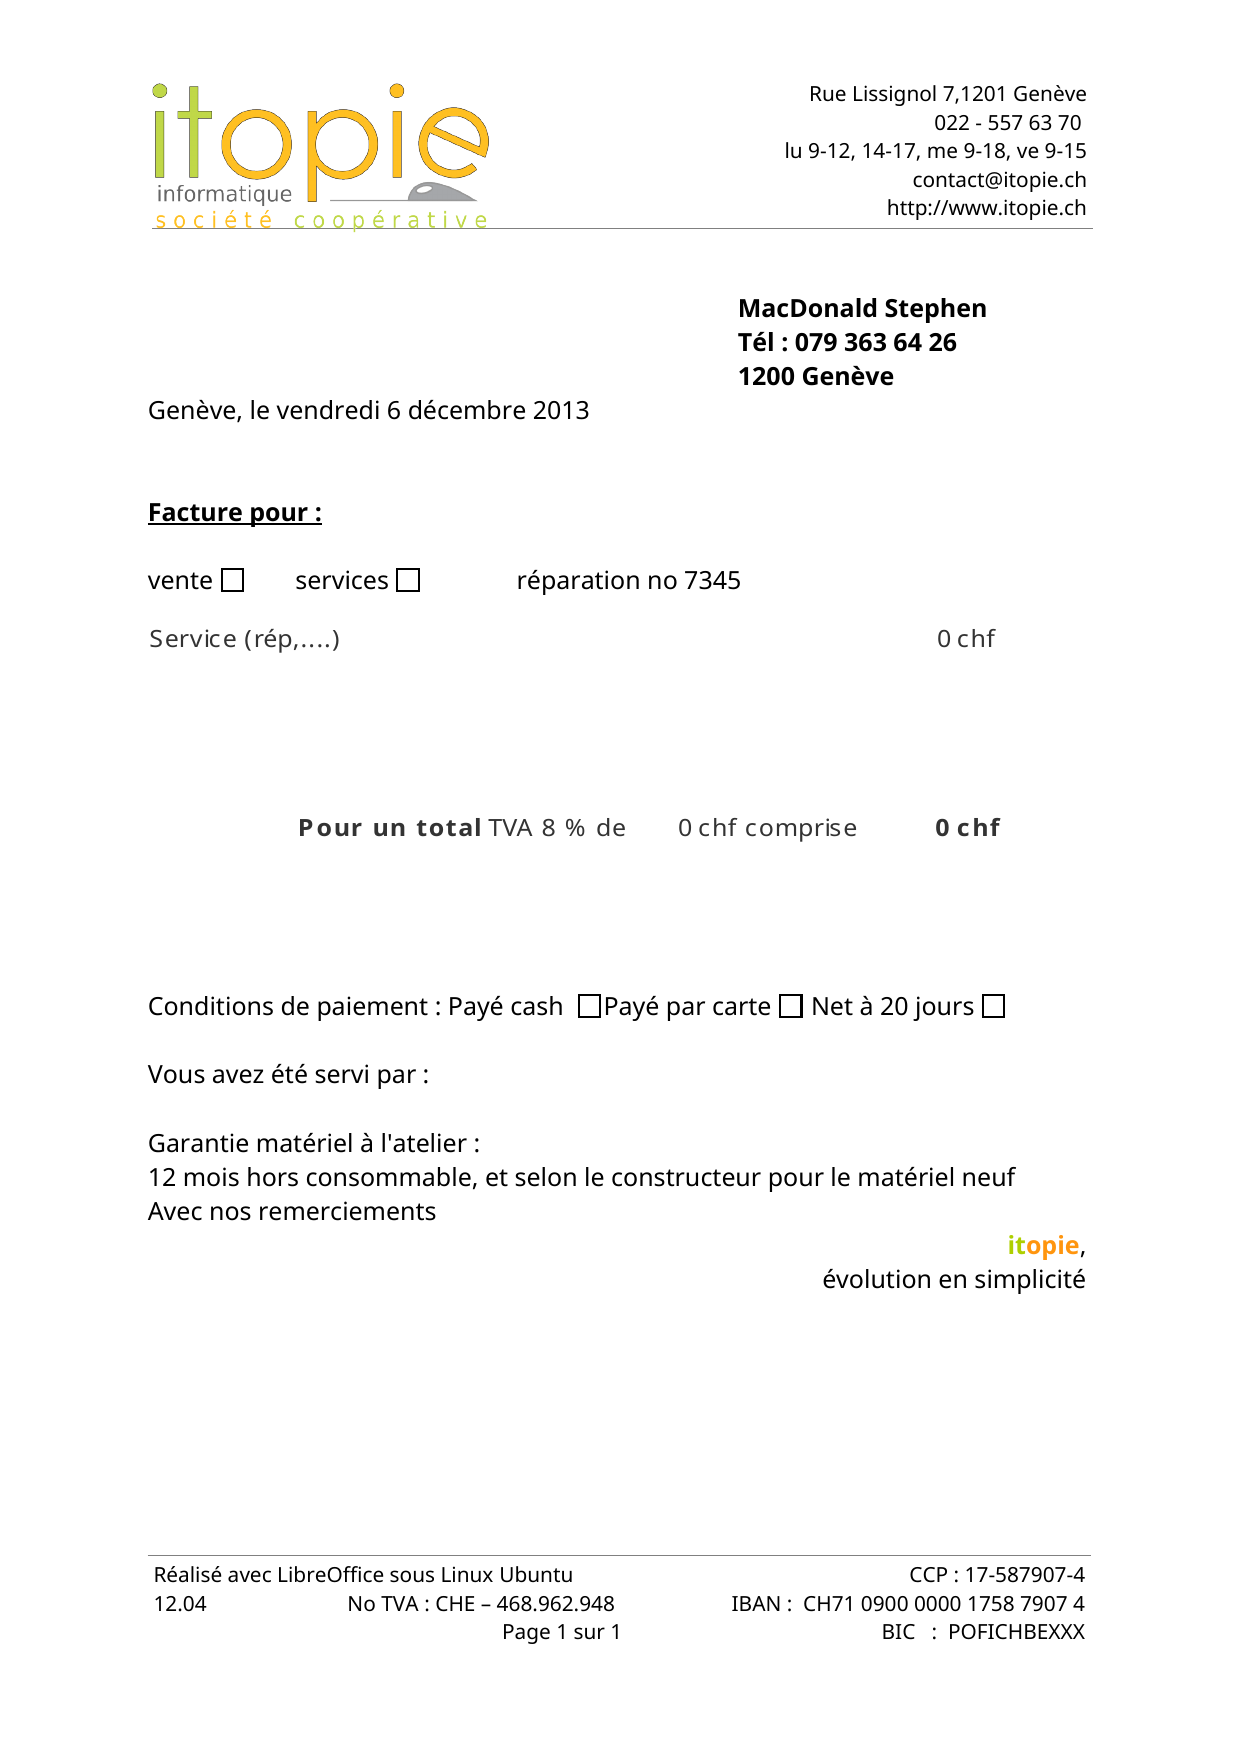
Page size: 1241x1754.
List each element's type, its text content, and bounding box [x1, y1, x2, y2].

text itopie, [148, 1227, 1093, 1262]
text 1200 Genève [148, 358, 1093, 392]
text Genève, le vendredi 6 décembre 2013 [148, 392, 1093, 427]
text MacDonald Stephen [148, 290, 1093, 324]
text Vous avez été servi par : [148, 1057, 1093, 1091]
text 12 mois hors consommable, et selon le constructeur pour le matériel neuf [148, 1159, 1093, 1193]
text Avec nos remerciements [148, 1193, 1093, 1227]
text vente services réparation no 7345 [148, 563, 1093, 597]
text Garantie matériel à l'atelier : [148, 1125, 1093, 1159]
text Conditions de paiement : Payé cash Payé par carte Net à 20 jours [148, 989, 1093, 1023]
text évolution en simplicité [148, 1262, 1093, 1296]
text Facture pour : [148, 495, 1093, 529]
text Tél : 079 363 64 26 [148, 324, 1093, 358]
picture [138, 72, 500, 244]
